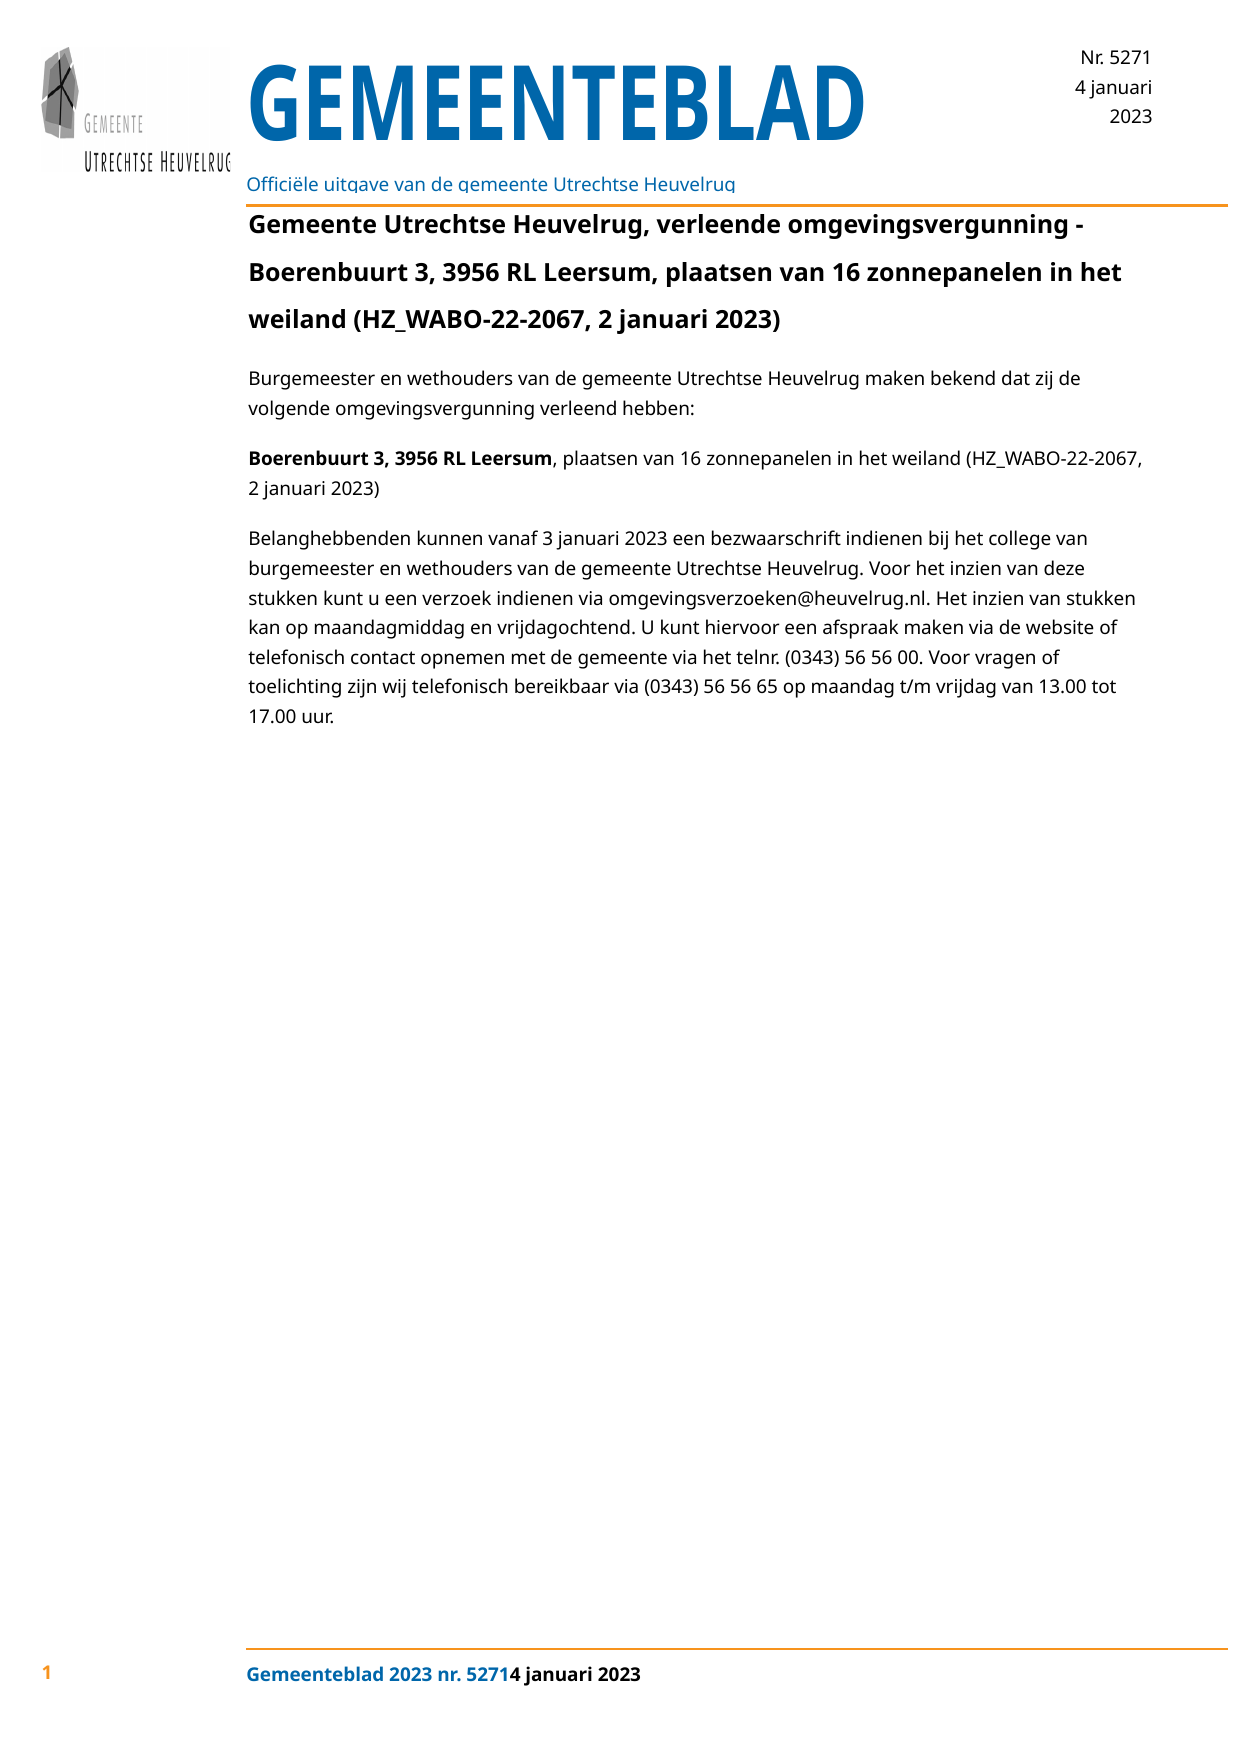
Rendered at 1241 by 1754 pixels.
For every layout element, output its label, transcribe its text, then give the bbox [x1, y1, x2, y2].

text Boerenbuurt 3, 3956 RL Leersum, plaatsen van 16 zonnepanelen in het weiland (HZ_WABO-22-2067, 2 januari 2023) [248, 446, 1152, 501]
text Gemeente Utrechtse Heuvelrug, verleende omgevingsvergunning - Boerenbuurt 3, 3956 RL Leersum, plaatsen van 16 zonnepanelen in het weiland (HZ_WABO-22-2067, 2 januari 2023) [248, 207, 1152, 336]
text Belanghebbenden kunnen vanaf 3 januari 2023 een bezwaarschrift indienen bij het college van burgemeester en wethouders van de gemeente Utrechtse Heuvelrug. Voor het inzien van deze stukken kunt u een verzoek indienen via omgevingsverzoeken@heuvelrug.nl. Het inzien van stukken kan op maandagmiddag en vrijdagochtend. U kunt hiervoor een afspraak maken via de website of telefonisch contact opnemen met de gemeente via het telnr. (0343) 56 56 00. Voor vragen of toelichting zijn wij telefonisch bereikbaar via (0343) 56 56 65 op maandag t/m vrijdag van 13.00 tot 17.00 uur. [248, 526, 1152, 729]
picture [41, 47, 231, 172]
text Burgemeester en wethouders van de gemeente Utrechtse Heuvelrug maken bekend dat zij de volgende omgevingsvergunning verleend hebben: [248, 366, 1152, 421]
